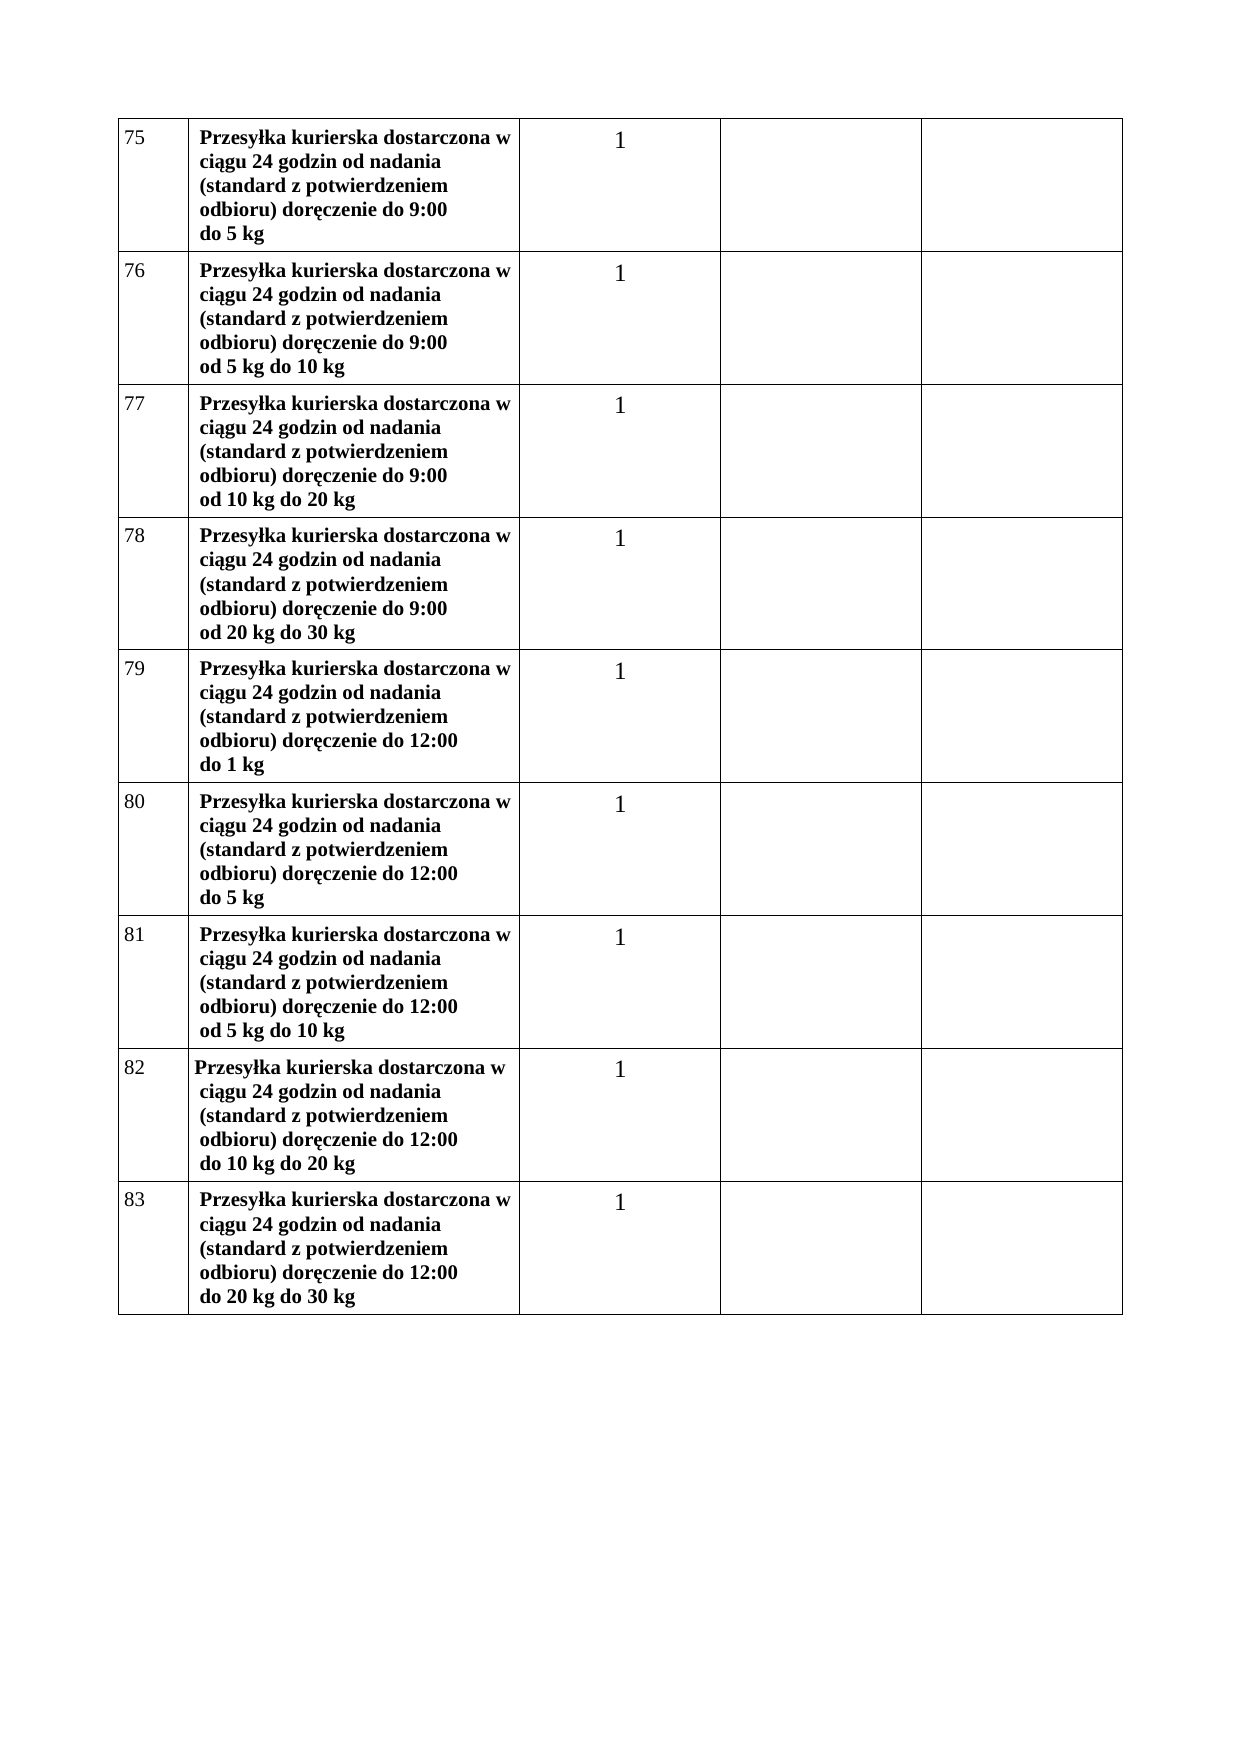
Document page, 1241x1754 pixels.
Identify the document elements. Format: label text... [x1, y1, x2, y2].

table_cell [922, 650, 1122, 782]
table_cell Przesyłka kurierska dostarczona w ciągu 24 godzin od nadania (standard z potwierdzeniem odbioru) doręczenie do 9:00 od 10 kg do 20 kg [189, 385, 519, 517]
table_cell 78 [119, 518, 188, 649]
table_cell 82 [119, 1049, 188, 1181]
table_cell Przesyłka kurierska dostarczona w ciągu 24 godzin od nadania (standard z potwierdzeniem odbioru) doręczenie do 12:00 od 5 kg do 10 kg [189, 916, 519, 1048]
table_cell 77 [119, 385, 188, 517]
table_cell [922, 916, 1122, 1048]
table_cell [721, 1049, 921, 1181]
table_cell 1 [520, 783, 720, 915]
table_cell 1 [520, 252, 720, 384]
table_cell [721, 518, 921, 649]
table_cell [721, 252, 921, 384]
table_cell [922, 783, 1122, 915]
table_header Przesyłka kurierska dostarczona w ciągu 24 godzin od nadania (standard z potwierdzeniem odbioru) doręczenie do 9:00 do 5 kg [189, 119, 519, 251]
table_cell Przesyłka kurierska dostarczona w ciągu 24 godzin od nadania (standard z potwierdzeniem odbioru) doręczenie do 9:00 od 20 kg do 30 kg [189, 518, 519, 649]
table_cell 1 [520, 650, 720, 782]
table_cell [922, 518, 1122, 649]
table_cell Przesyłka kurierska dostarczona w ciągu 24 godzin od nadania (standard z potwierdzeniem odbioru) doręczenie do 12:00 do 5 kg [189, 783, 519, 915]
table_cell 1 [520, 1049, 720, 1181]
table_cell 1 [520, 518, 720, 649]
table_cell 1 [520, 385, 720, 517]
table_cell Przesyłka kurierska dostarczona w ciągu 24 godzin od nadania (standard z potwierdzeniem odbioru) doręczenie do 12:00 do 1 kg [189, 650, 519, 782]
table_cell Przesyłka kurierska dostarczona w ciągu 24 godzin od nadania (standard z potwierdzeniem odbioru) doręczenie do 9:00 od 5 kg do 10 kg [189, 252, 519, 384]
table_cell 81 [119, 916, 188, 1048]
table_cell [721, 385, 921, 517]
table_header [721, 119, 921, 251]
table_cell 79 [119, 650, 188, 782]
table_header 75 [119, 119, 188, 251]
table_cell Przesyłka kurierska dostarczona w ciągu 24 godzin od nadania (standard z potwierdzeniem odbioru) doręczenie do 12:00 do 10 kg do 20 kg [189, 1049, 519, 1181]
table_cell [922, 252, 1122, 384]
table_cell 1 [520, 1182, 720, 1313]
table_cell [721, 1182, 921, 1313]
table_cell 76 [119, 252, 188, 384]
table_header [922, 119, 1122, 251]
table_cell [721, 783, 921, 915]
table_cell [922, 1182, 1122, 1313]
table_cell [721, 650, 921, 782]
table_cell [922, 385, 1122, 517]
table_cell Przesyłka kurierska dostarczona w ciągu 24 godzin od nadania (standard z potwierdzeniem odbioru) doręczenie do 12:00 do 20 kg do 30 kg [189, 1182, 519, 1313]
table_cell 1 [520, 916, 720, 1048]
table_cell [721, 916, 921, 1048]
table_cell 83 [119, 1182, 188, 1313]
table_cell 80 [119, 783, 188, 915]
table_header 1 [520, 119, 720, 251]
table_cell [922, 1049, 1122, 1181]
